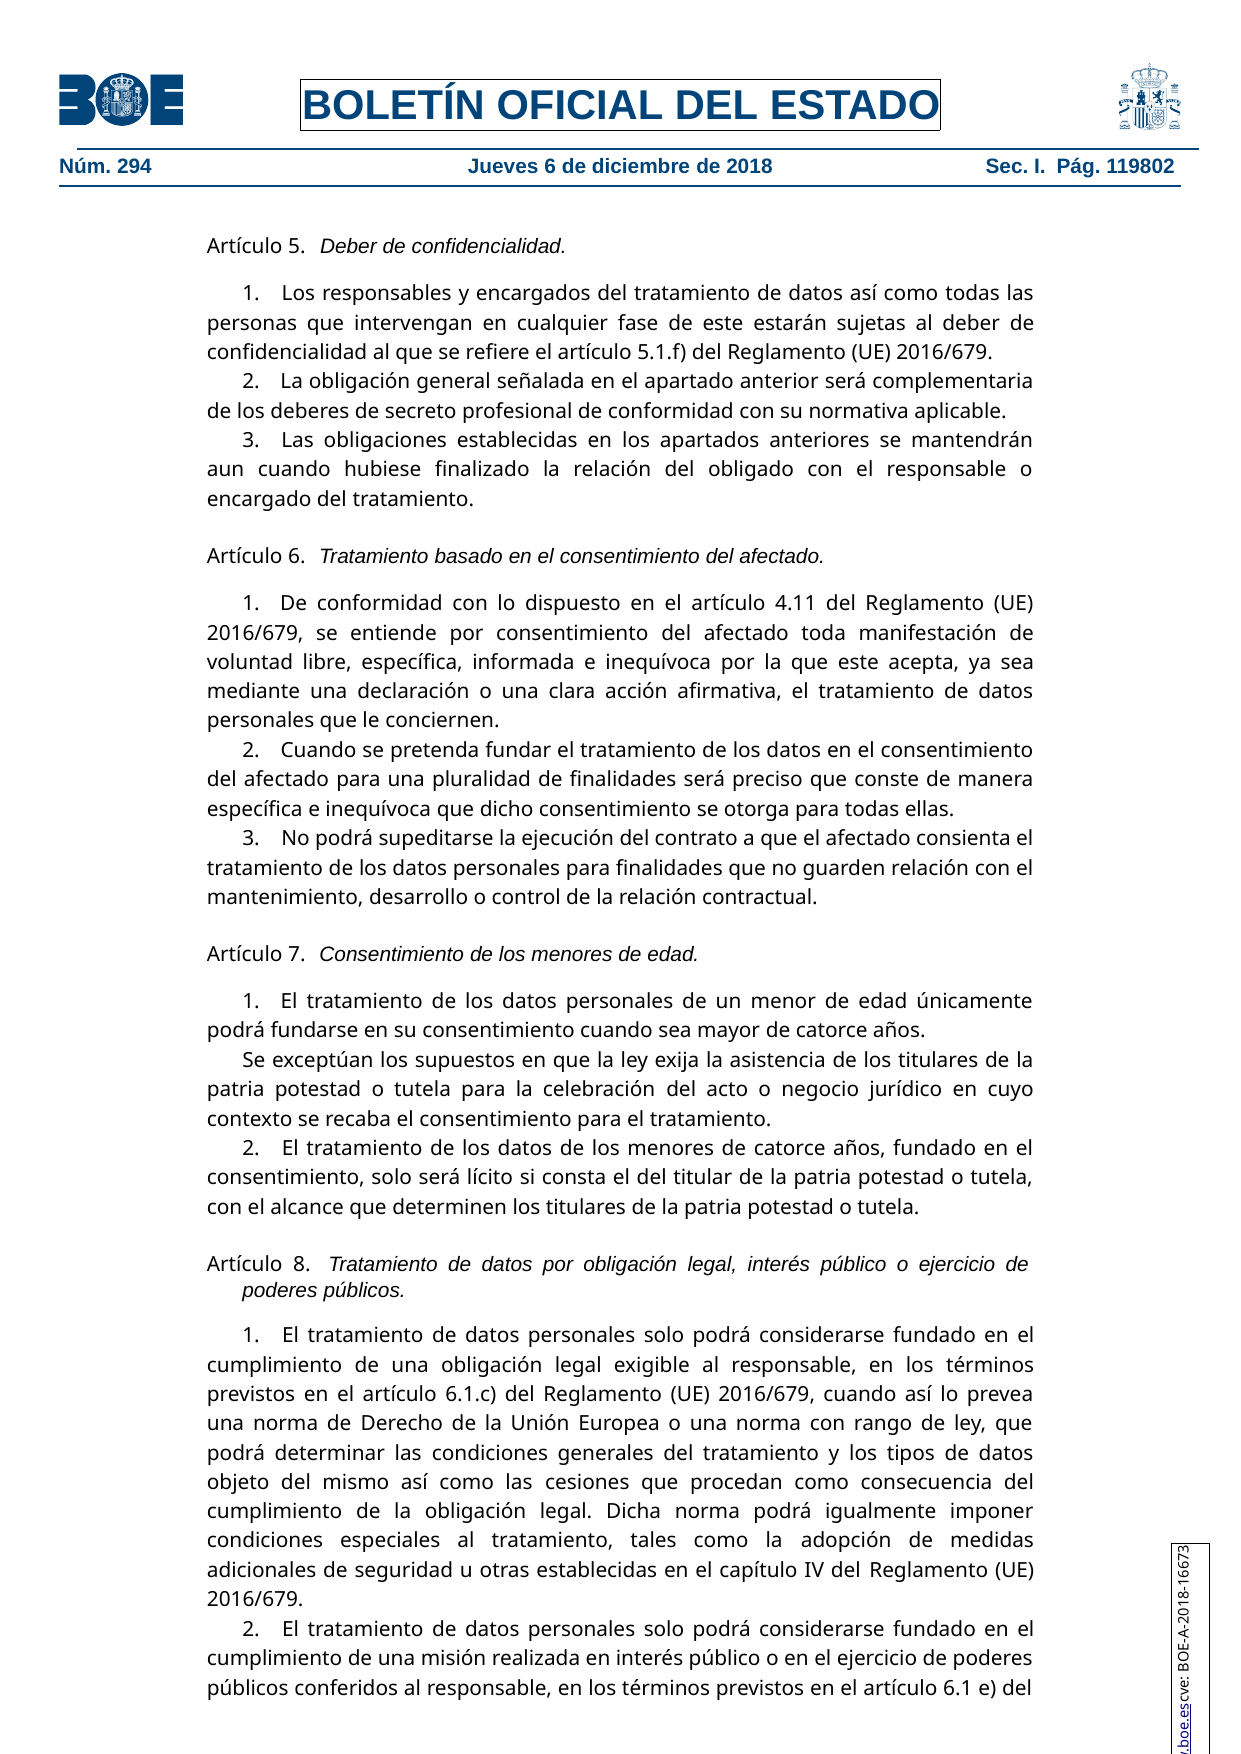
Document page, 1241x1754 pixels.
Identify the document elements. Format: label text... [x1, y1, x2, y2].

text Artículo 6. Tratamiento basado en el consentimiento del afectado. [207, 541, 1198, 570]
subtitle Núm. 294 Jueves 6 de diciembre de 2018 Sec. I. Pág. 119802 [59, 154, 1198, 178]
text Artículo 5. Deber de confidencialidad. [207, 231, 1198, 260]
list Las obligaciones establecidas en los apartados anteriores se mantendrán aun cuando hubiese finalizado la relación del obligado con el responsable o encargado del tratamiento. [207, 425, 1034, 512]
picture [59, 73, 183, 126]
list cve: BOE-A-2018-16673 [1173, 1545, 1209, 1702]
list El tratamiento de datos personales solo podrá considerarse fundado en el cumplimiento de una misión realizada en interés público o en el ejercicio de poderes públicos conferidos al responsable, en los términos previstos en el artículo 6.1 e) del [207, 1614, 1034, 1701]
list Los responsables y encargados del tratamiento de datos así como todas las personas que intervengan en cualquier fase de este estarán sujetas al deber de confidencialidad al que se refiere el artículo 5.1.f) del Reglamento (UE) 2016/679. [207, 278, 1034, 366]
list La obligación general señalada en el apartado anterior será complementaria de los deberes de secreto profesional de conformidad con su normativa aplicable. [207, 367, 1034, 424]
list Cuando se pretenda fundar el tratamiento de los datos en el consentimiento del afectado para una pluralidad de finalidades será preciso que conste de manera específica e inequívoca que dicho consentimiento se otorga para todas ellas. [207, 735, 1034, 822]
list De conformidad con lo dispuesto en el artículo 4.11 del Reglamento (UE) 2016/679, se entiende por consentimiento del afectado toda manifestación de voluntad libre, específica, informada e inequívoca por la que este acepta, ya sea mediante una declaración o una clara acción afirmativa, el tratamiento de datos personales que le conciernen. [207, 588, 1034, 734]
list Verificable en http://www.boe.es [1173, 1703, 1209, 1754]
text Artículo 7. Consentimiento de los menores de edad. [207, 939, 1198, 968]
list No podrá supeditarse la ejecución del contrato a que el afectado consienta el tratamiento de los datos personales para finalidades que no guarden relación con el mantenimiento, desarrollo o control de la relación contractual. [207, 823, 1034, 910]
text Artículo 8. Tratamiento de datos por obligación legal, interés público o ejercicio de poderes públicos. [207, 1249, 1034, 1302]
list El tratamiento de los datos personales de un menor de edad únicamente podrá fundarse en su consentimiento cuando sea mayor de catorce años. [207, 986, 1034, 1044]
text Se exceptúan los supuestos en que la ley exija la asistencia de los titulares de la patria potestad o tutela para la celebración del acto o negocio jurídico en cuyo contexto se recaba el consentimiento para el tratamiento. [207, 1045, 1034, 1132]
list El tratamiento de los datos de los menores de catorce años, fundado en el consentimiento, solo será lícito si consta el del titular de la patria potestad o tutela, con el alcance que determinen los titulares de la patria potestad o tutela. [207, 1133, 1034, 1220]
picture [1118, 63, 1181, 130]
list El tratamiento de datos personales solo podrá considerarse fundado en el cumplimiento de una obligación legal exigible al responsable, en los términos previstos en el artículo 6.1.c) del Reglamento (UE) 2016/679, cuando así lo prevea una norma de Derecho de la Unión Europea o una norma con rango de ley, que podrá determinar las condiciones generales del tratamiento y los tipos de datos objeto del mismo así como las cesiones que procedan como consecuencia del cumplimiento de la obligación legal. Dicha norma podrá igualmente imponer condiciones especiales al tratamiento, tales como la adopción de medidas adicionales de seguridad u otras establecidas en el capítulo IV del Reglamento (UE) 2016/679. [207, 1321, 1034, 1612]
